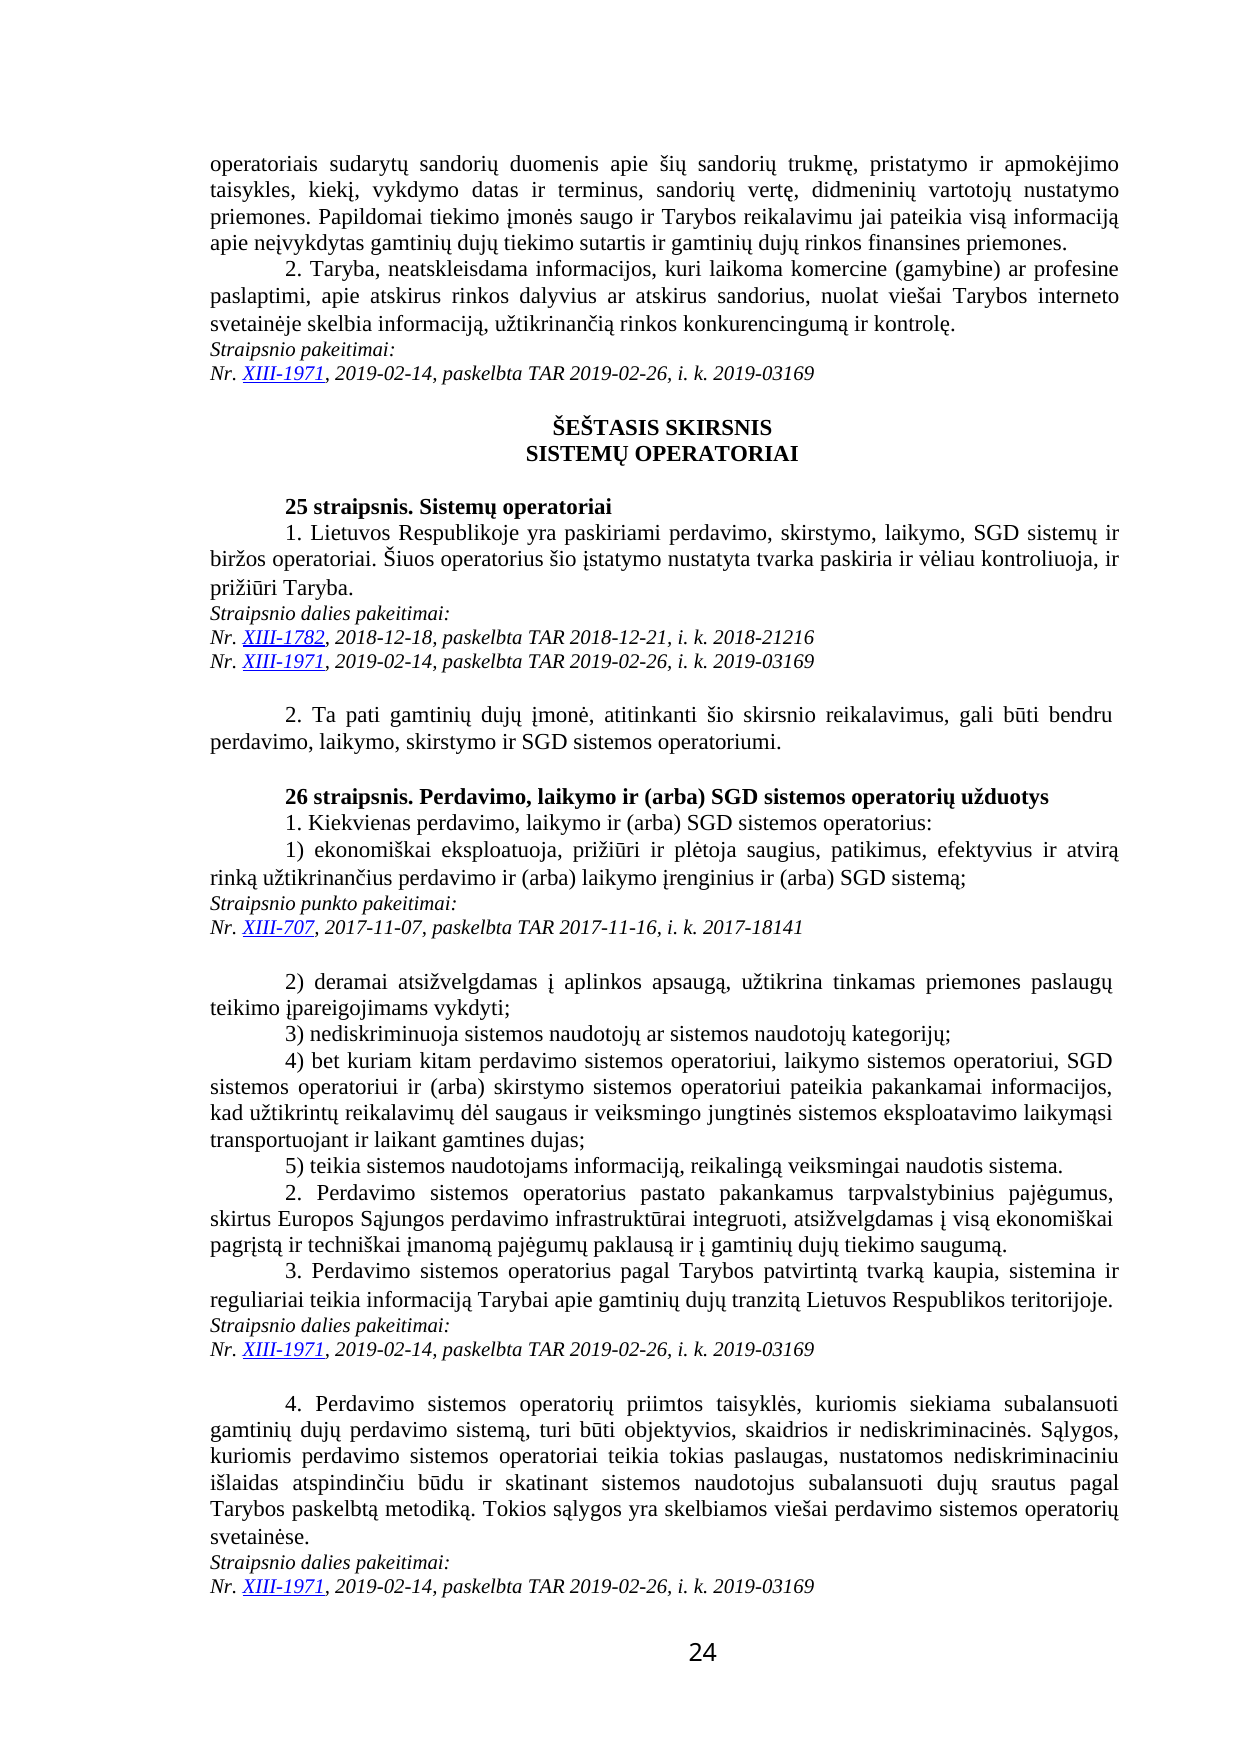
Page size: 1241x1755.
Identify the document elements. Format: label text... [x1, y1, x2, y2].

text 2. Taryba, neatskleisdama informacijos, kuri laikoma komercine (gamybine) ar profesine paslaptimi, apie atskirus rinkos dalyvius ar atskirus sandorius, nuolat viešai Tarybos interneto svetainėje skelbia informaciją, užtikrinančią rinkos konkurencingumą ir kontrolę. [210, 255, 1120, 337]
text Straipsnio punkto pakeitimai: [210, 891, 1120, 915]
text 2. Ta pati gamtinių dujų įmonė, atitinkanti šio skirsnio reikalavimus, gali būti bendru perdavimo, laikymo, skirstymo ir SGD sistemos operatoriumi. [210, 702, 1114, 754]
text Nr. XIII-1971, 2019-02-14, paskelbta TAR 2019-02-26, i. k. 2019-03169 [210, 649, 1120, 673]
text Nr. XIII-1971, 2019-02-14, paskelbta TAR 2019-02-26, i. k. 2019-03169 [210, 1337, 1120, 1361]
text 4. Perdavimo sistemos operatorių priimtos taisyklės, kuriomis siekiama subalansuoti gamtinių dujų perdavimo sistemą, turi būti objektyvios, skaidrios ir nediskriminacinės. Sąlygos, kuriomis perdavimo sistemos operatoriai teikia tokias paslaugas, nustatomos nediskriminaciniu išlaidas atspindinčiu būdu ir skatinant sistemos naudotojus subalansuoti dujų srautus pagal Tarybos paskelbtą metodiką. Tokios sąlygos yra skelbiamos viešai perdavimo sistemos operatorių svetainėse. [210, 1389, 1120, 1550]
text 3) nediskriminuoja sistemos naudotojų ar sistemos naudotojų kategorijų; [210, 1020, 1114, 1047]
text Nr. XIII-1971, 2019-02-14, paskelbta TAR 2019-02-26, i. k. 2019-03169 [210, 1574, 1120, 1598]
text 2) deramai atsižvelgdamas į aplinkos apsaugą, užtikrina tinkamas priemones paslaugų teikimo įpareigojimams vykdyti; [210, 968, 1114, 1020]
text 1. Lietuvos Respublikoje yra paskiriami perdavimo, skirstymo, laikymo, SGD sistemų ir biržos operatoriai. Šiuos operatorius šio įstatymo nustatyta tvarka paskiria ir vėliau kontroliuoja, ir prižiūri Taryba. [210, 519, 1120, 601]
text Straipsnio dalies pakeitimai: [210, 1550, 1120, 1574]
text 1. Kiekvienas perdavimo, laikymo ir (arba) SGD sistemos operatorius: [210, 809, 1114, 836]
text Nr. XIII-1971, 2019-02-14, paskelbta TAR 2019-02-26, i. k. 2019-03169 [210, 361, 1120, 385]
text SISTEMŲ OPERATORIAI [210, 440, 1114, 466]
text Straipsnio dalies pakeitimai: [210, 601, 1120, 625]
text 5) teikia sistemos naudotojams informaciją, reikalingą veiksmingai naudotis sistema. [210, 1152, 1114, 1178]
text 25 straipsnis. Sistemų operatoriai [210, 493, 1114, 519]
text 26 straipsnis. Perdavimo, laikymo ir (arba) SGD sistemos operatorių užduotys [285, 783, 1114, 809]
text 1) ekonomiškai eksploatuoja, prižiūri ir plėtoja saugius, patikimus, efektyvius ir atvirą rinką užtikrinančius perdavimo ir (arba) laikymo įrenginius ir (arba) SGD sistemą; [210, 836, 1120, 891]
text operatoriais sudarytų sandorių duomenis apie šių sandorių trukmę, pristatymo ir apmokėjimo taisykles, kiekį, vykdymo datas ir terminus, sandorių vertę, didmeninių vartotojų nustatymo priemones. Papildomai tiekimo įmonės saugo ir Tarybos reikalavimu jai pateikia visą informaciją apie neįvykdytas gamtinių dujų tiekimo sutartis ir gamtinių dujų rinkos finansines priemones. [210, 150, 1120, 255]
text 4) bet kuriam kitam perdavimo sistemos operatoriui, laikymo sistemos operatoriui, SGD sistemos operatoriui ir (arba) skirstymo sistemos operatoriui pateikia pakankamai informacijos, kad užtikrintų reikalavimų dėl saugaus ir veiksmingo jungtinės sistemos eksploatavimo laikymąsi transportuojant ir laikant gamtines dujas; [210, 1047, 1114, 1152]
text ŠEŠTASIS SKIRSNIS [210, 414, 1114, 440]
text 3. Perdavimo sistemos operatorius pagal Tarybos patvirtintą tvarką kaupia, sistemina ir reguliariai teikia informaciją Tarybai apie gamtinių dujų tranzitą Lietuvos Respublikos teritorijoje. [210, 1258, 1120, 1313]
text Straipsnio pakeitimai: [210, 337, 1120, 361]
text Nr. XIII-1782, 2018-12-18, paskelbta TAR 2018-12-21, i. k. 2018-21216 [210, 625, 1120, 649]
text Nr. XIII-707, 2017-11-07, paskelbta TAR 2017-11-16, i. k. 2017-18141 [210, 915, 1120, 939]
text 2. Perdavimo sistemos operatorius pastato pakankamus tarpvalstybinius pajėgumus, skirtus Europos Sąjungos perdavimo infrastruktūrai integruoti, atsižvelgdamas į visą ekonomiškai pagrįstą ir techniškai įmanomą pajėgumų paklausą ir į gamtinių dujų tiekimo saugumą. [210, 1178, 1114, 1258]
text Straipsnio dalies pakeitimai: [210, 1313, 1120, 1337]
